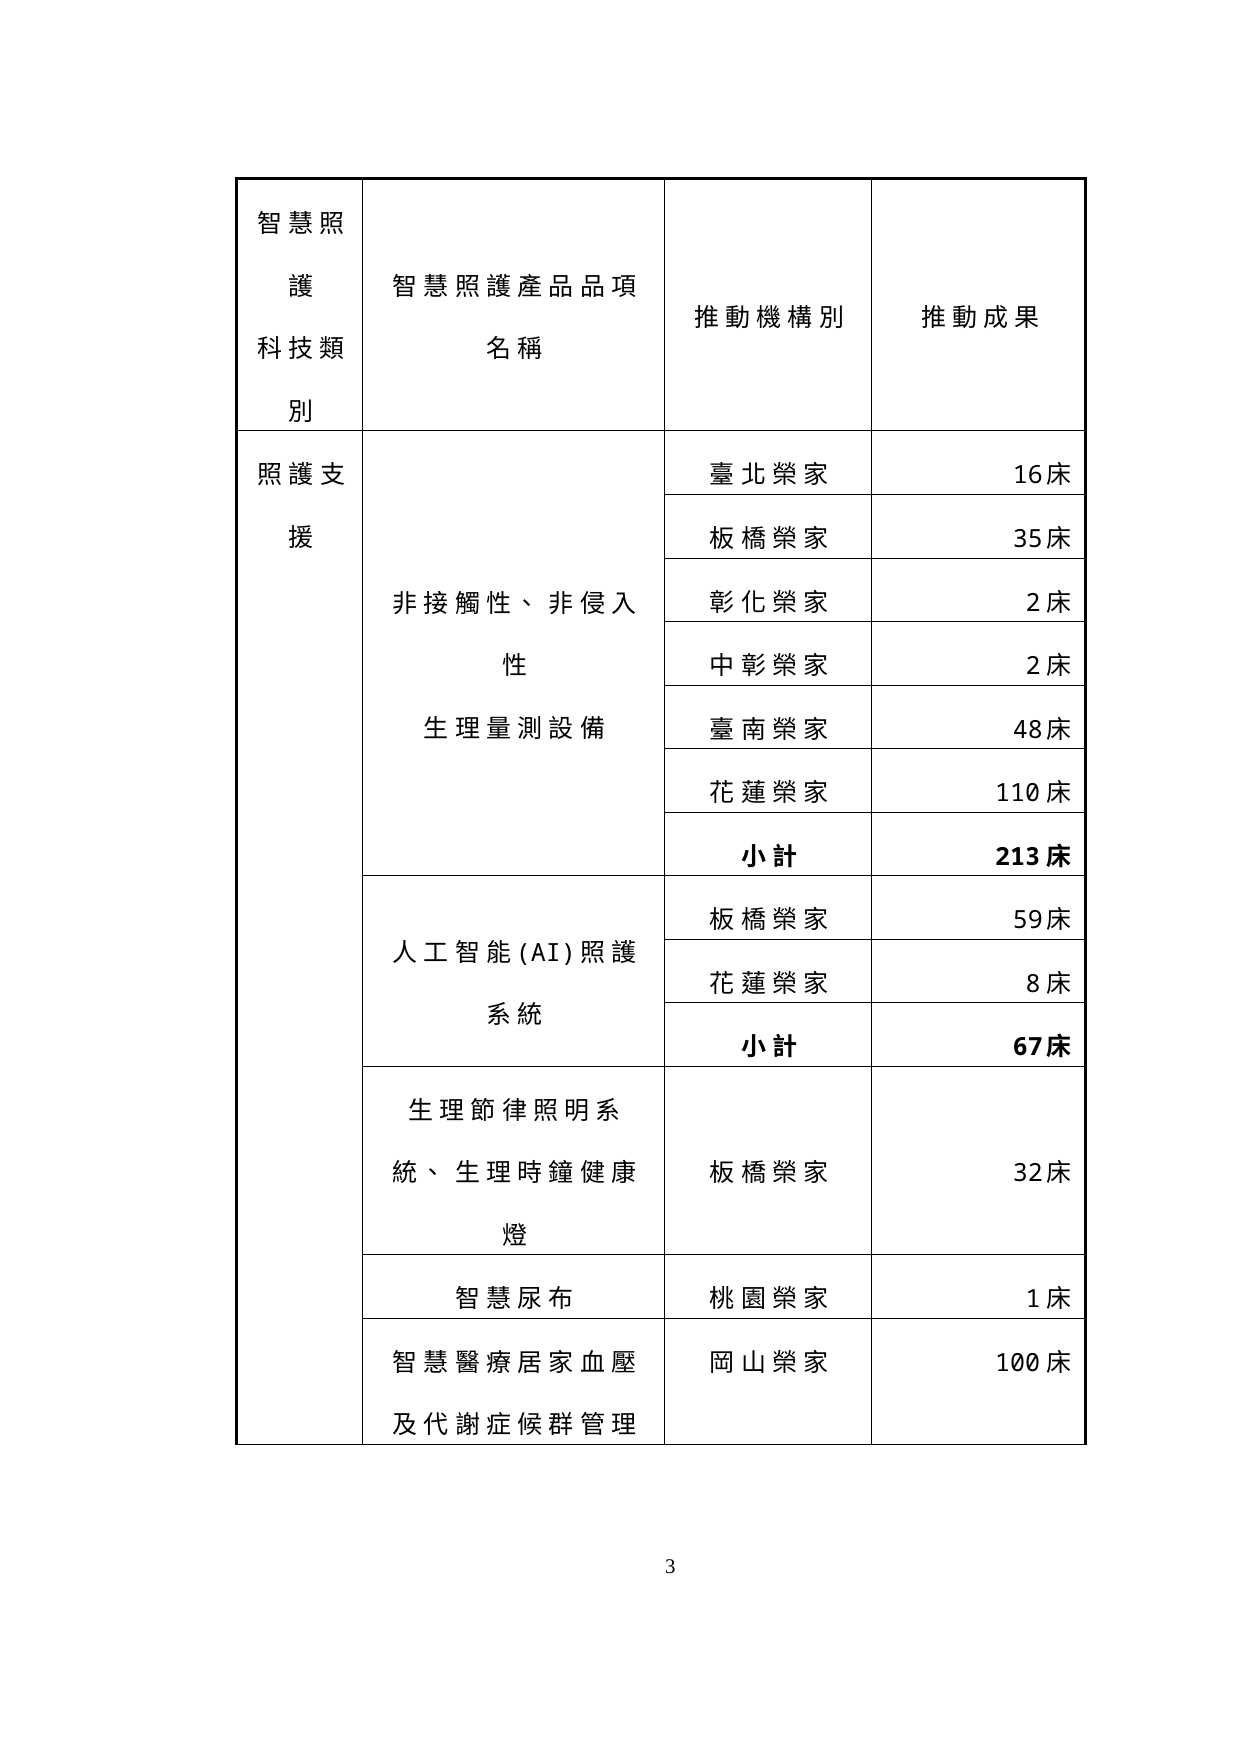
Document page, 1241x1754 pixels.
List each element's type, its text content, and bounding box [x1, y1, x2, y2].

table_cell 花蓮榮家 [665, 749, 871, 812]
table_cell 110床 [872, 749, 1084, 812]
table_cell 非接觸性、非侵入性 生理量測設備 [363, 431, 664, 875]
table_cell 桃園榮家 [665, 1255, 871, 1318]
table_cell 35床 [872, 495, 1084, 557]
table_cell 中彰榮家 [665, 622, 871, 684]
table_cell 生理節律照明系統、生理時鐘健康燈 [363, 1067, 664, 1254]
table_cell 32床 [872, 1067, 1084, 1254]
table_cell 2床 [872, 559, 1084, 621]
table_cell 板橋榮家 [665, 1067, 871, 1254]
table_cell 213床 [872, 813, 1084, 875]
table_header 推動成果 [872, 180, 1084, 430]
table_cell 花蓮榮家 [665, 940, 871, 1002]
table_cell 67床 [872, 1003, 1084, 1066]
table_cell 8床 [872, 940, 1084, 1002]
table_cell 板橋榮家 [665, 495, 871, 557]
table_cell 48床 [872, 686, 1084, 748]
table_cell 臺南榮家 [665, 686, 871, 748]
table_cell 100床 [872, 1319, 1084, 1444]
table_cell 臺北榮家 [665, 431, 871, 494]
table_cell 人工智能(AI)照護系統 [363, 876, 664, 1066]
table_cell 2床 [872, 622, 1084, 684]
table_cell 岡山榮家 [665, 1319, 871, 1444]
table_cell 小計 [665, 813, 871, 875]
table_header 智慧照護 科技類別 [238, 180, 362, 430]
table_header 推動機構別 [665, 180, 871, 430]
table_cell 照護支援 [238, 431, 362, 1444]
table_cell 1床 [872, 1255, 1084, 1318]
table_cell 板橋榮家 [665, 876, 871, 939]
table_header 智慧照護產品品項名稱 [363, 180, 664, 430]
table_cell 16床 [872, 431, 1084, 494]
table_cell 智慧醫療居家血壓及代謝症候群管理 [363, 1319, 664, 1444]
table_cell 智慧尿布 [363, 1255, 664, 1318]
table_cell 59床 [872, 876, 1084, 939]
table_cell 彰化榮家 [665, 559, 871, 621]
table_cell 小計 [665, 1003, 871, 1066]
